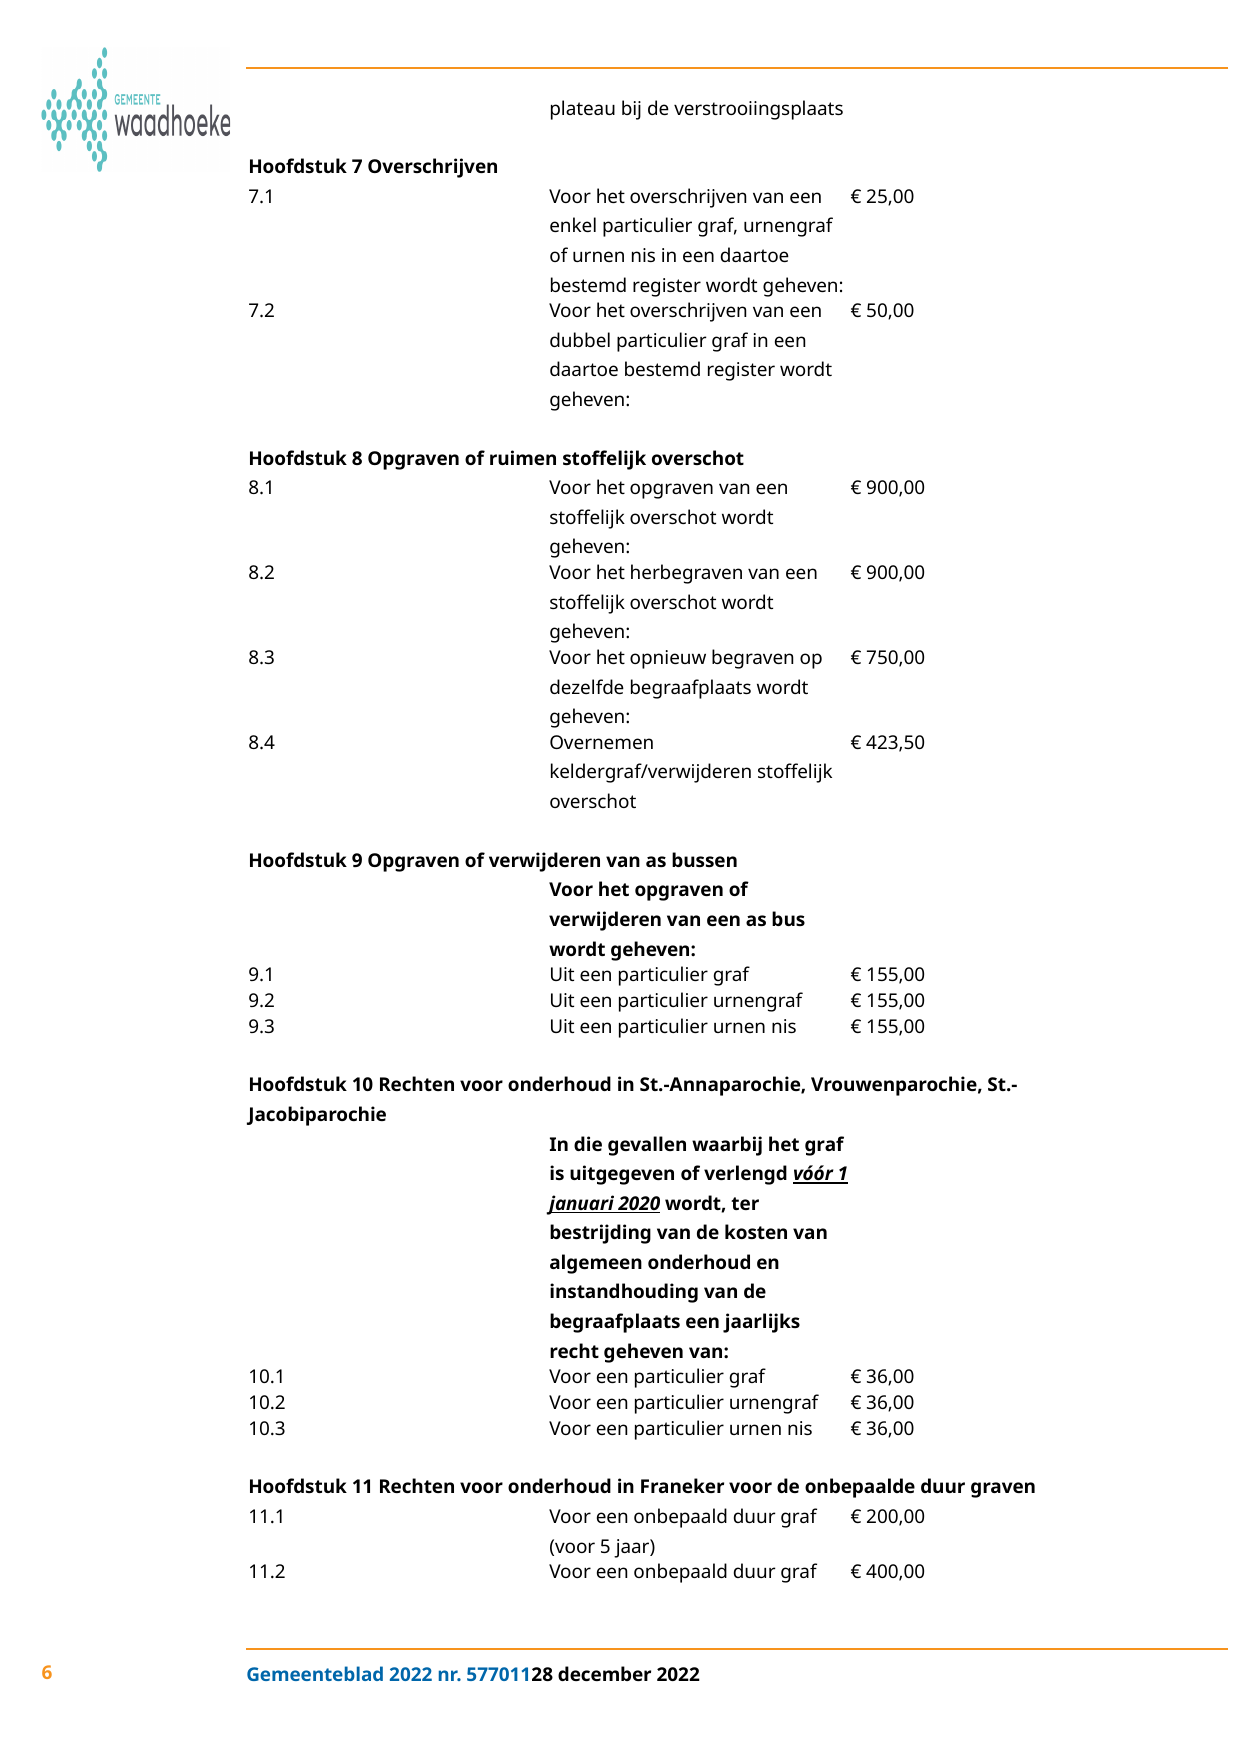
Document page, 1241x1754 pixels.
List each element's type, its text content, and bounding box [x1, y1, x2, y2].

table_header € 200,00 [850, 1503, 1152, 1558]
table_cell 8.3 [248, 644, 549, 729]
table_cell € 400,00 [850, 1559, 1152, 1584]
table_cell Overnemen keldergraf/verwijderen stoffelijk overschot [549, 729, 850, 814]
table_cell plateau bij de verstrooiingsplaats [549, 95, 850, 121]
table_cell Uit een particulier urnen nis [549, 1013, 850, 1039]
table_cell Voor het herbegraven van een stoffelijk overschot wordt geheven: [549, 559, 850, 644]
table_header [850, 1131, 1152, 1363]
picture [41, 47, 231, 172]
table_cell 9.3 [248, 1013, 549, 1039]
table_header Voor een onbepaald duur graf (voor 5 jaar) [549, 1503, 850, 1558]
table_cell [850, 95, 1152, 121]
text Hoofdstuk 11 Rechten voor onderhoud in Franeker voor de onbepaalde duur graven [248, 1473, 1152, 1499]
table_header Voor het opgraven van een stoffelijk overschot wordt geheven: [549, 475, 850, 559]
table_cell Uit een particulier urnengraf [549, 987, 850, 1013]
table_cell € 155,00 [850, 987, 1152, 1013]
table_cell Voor het opnieuw begraven op dezelfde begraafplaats wordt geheven: [549, 644, 850, 729]
text Hoofdstuk 10 Rechten voor onderhoud in St.-Annaparochie, Vrouwenparochie, St.-Jacobiparochie [248, 1071, 1152, 1127]
table_header [248, 1131, 549, 1363]
table_cell € 750,00 [850, 644, 1152, 729]
table_cell Voor een onbepaald duur graf [549, 1559, 850, 1584]
table_cell € 50,00 [850, 298, 1152, 412]
table_header [248, 877, 549, 961]
table_cell 11.2 [248, 1559, 549, 1584]
table_header 8.1 [248, 475, 549, 559]
table_cell Voor een particulier urnen nis [549, 1415, 850, 1441]
text Hoofdstuk 8 Opgraven of ruimen stoffelijk overschot [248, 445, 1152, 471]
table_cell € 36,00 [850, 1364, 1152, 1389]
table_cell € 36,00 [850, 1415, 1152, 1441]
table_cell € 36,00 [850, 1389, 1152, 1415]
table_cell Voor een particulier urnengraf [549, 1389, 850, 1415]
table_cell 9.1 [248, 961, 549, 987]
table_cell 7.2 [248, 298, 549, 412]
table_cell Uit een particulier graf [549, 961, 850, 987]
table_cell [248, 95, 549, 121]
table_cell Voor een particulier graf [549, 1364, 850, 1389]
table_cell 8.4 [248, 729, 549, 814]
table_header In die gevallen waarbij het graf is uitgegeven of verlengd vóór 1 januari 2020 wordt, ter bestrijding van de kosten van algemeen onderhoud en instandhouding van de begraafplaats een jaarlijks recht geheven van: [549, 1131, 850, 1363]
table_header Voor het overschrijven van een enkel particulier graf, urnengraf of urnen nis in een daartoe bestemd register wordt geheven: [549, 183, 850, 297]
text Hoofdstuk 7 Overschrijven [248, 153, 1152, 179]
table_cell 9.2 [248, 987, 549, 1013]
table_header € 25,00 [850, 183, 1152, 297]
table_cell 8.2 [248, 559, 549, 644]
table_cell 10.3 [248, 1415, 549, 1441]
table_cell € 155,00 [850, 1013, 1152, 1039]
table_header Voor het opgraven of verwijderen van een as bus wordt geheven: [549, 877, 850, 961]
table_cell 10.1 [248, 1364, 549, 1389]
table_cell 10.2 [248, 1389, 549, 1415]
table_header 7.1 [248, 183, 549, 297]
table_cell € 155,00 [850, 961, 1152, 987]
table_header [850, 877, 1152, 961]
table_cell Voor het overschrijven van een dubbel particulier graf in een daartoe bestemd register wordt geheven: [549, 298, 850, 412]
table_header € 900,00 [850, 475, 1152, 559]
text Hoofdstuk 9 Opgraven of verwijderen van as bussen [248, 847, 1152, 873]
table_header 11.1 [248, 1503, 549, 1558]
table_cell € 900,00 [850, 559, 1152, 644]
table_cell € 423,50 [850, 729, 1152, 814]
